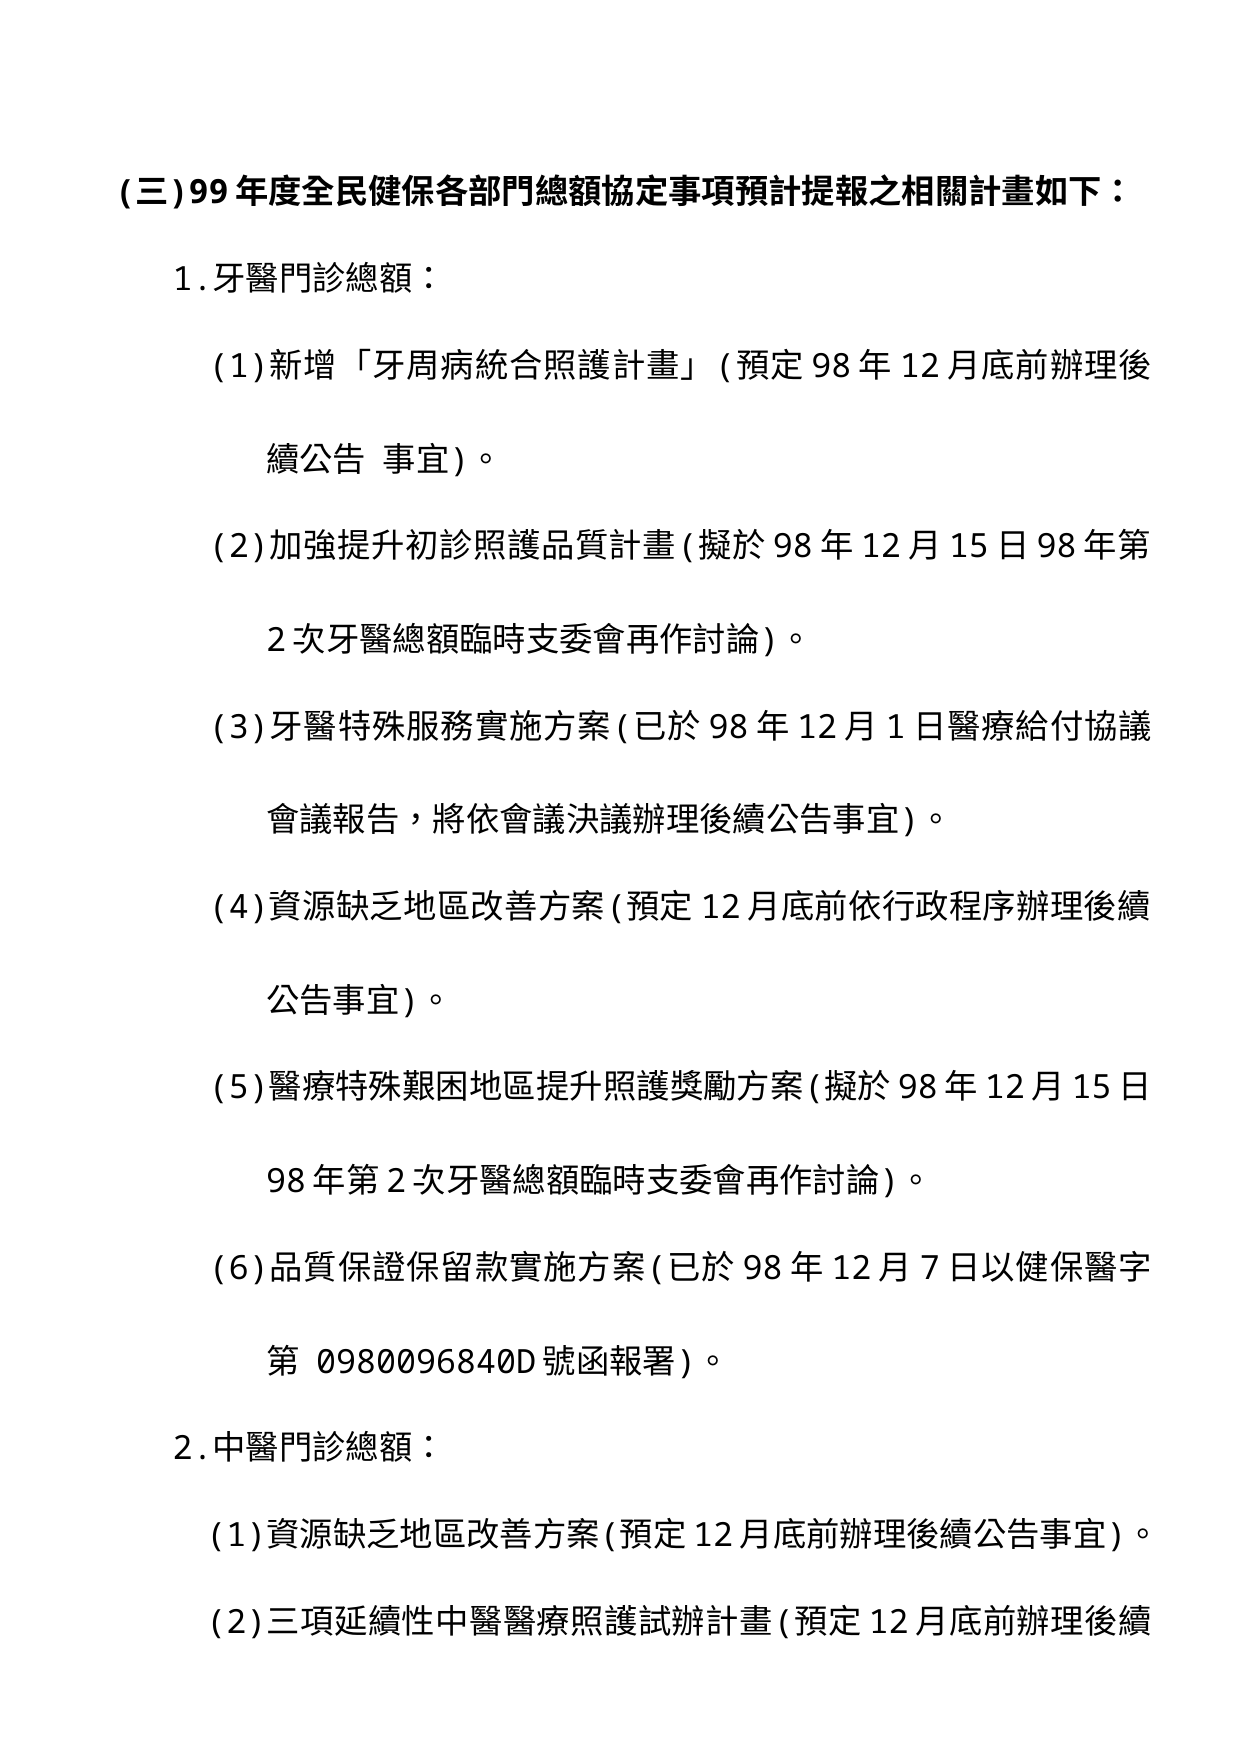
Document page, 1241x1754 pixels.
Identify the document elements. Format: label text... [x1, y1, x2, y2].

text (2)加強提升初診照護品質計畫(擬於98年12月15日98年第2次牙醫總額臨時支委會再作討論)。 [208, 502, 1152, 658]
text (1)新增「牙周病統合照護計畫」(預定98年12月底前辦理後續公告 事宜)。 [208, 321, 1152, 477]
text 1.牙醫門診總額： [172, 234, 1152, 297]
text (5)醫療特殊艱困地區提升照護獎勵方案(擬於98年12月15日98年第2次牙醫總額臨時支委會再作討論)。 [208, 1043, 1152, 1199]
text (2)三項延續性中醫醫療照護試辦計畫(預定12月底前辦理後續 [206, 1577, 1152, 1639]
text (3)牙醫特殊服務實施方案(已於98年12月1日醫療給付協議會議報告，將依會議決議辦理後續公告事宜)。 [208, 682, 1152, 838]
text (6)品質保證保留款實施方案(已於98年12月7日以健保醫字第 0980096840D號函報署)。 [208, 1223, 1152, 1379]
text (4)資源缺乏地區改善方案(預定12月底前依行政程序辦理後續公告事宜)。 [208, 862, 1152, 1019]
text (1)資源缺乏地區改善方案(預定12月底前辦理後續公告事宜)。 [206, 1490, 1152, 1553]
text (三)99年度全民健保各部門總額協定事項預計提報之相關計畫如下： [115, 148, 1152, 210]
text 2.中醫門診總額： [172, 1404, 1152, 1466]
